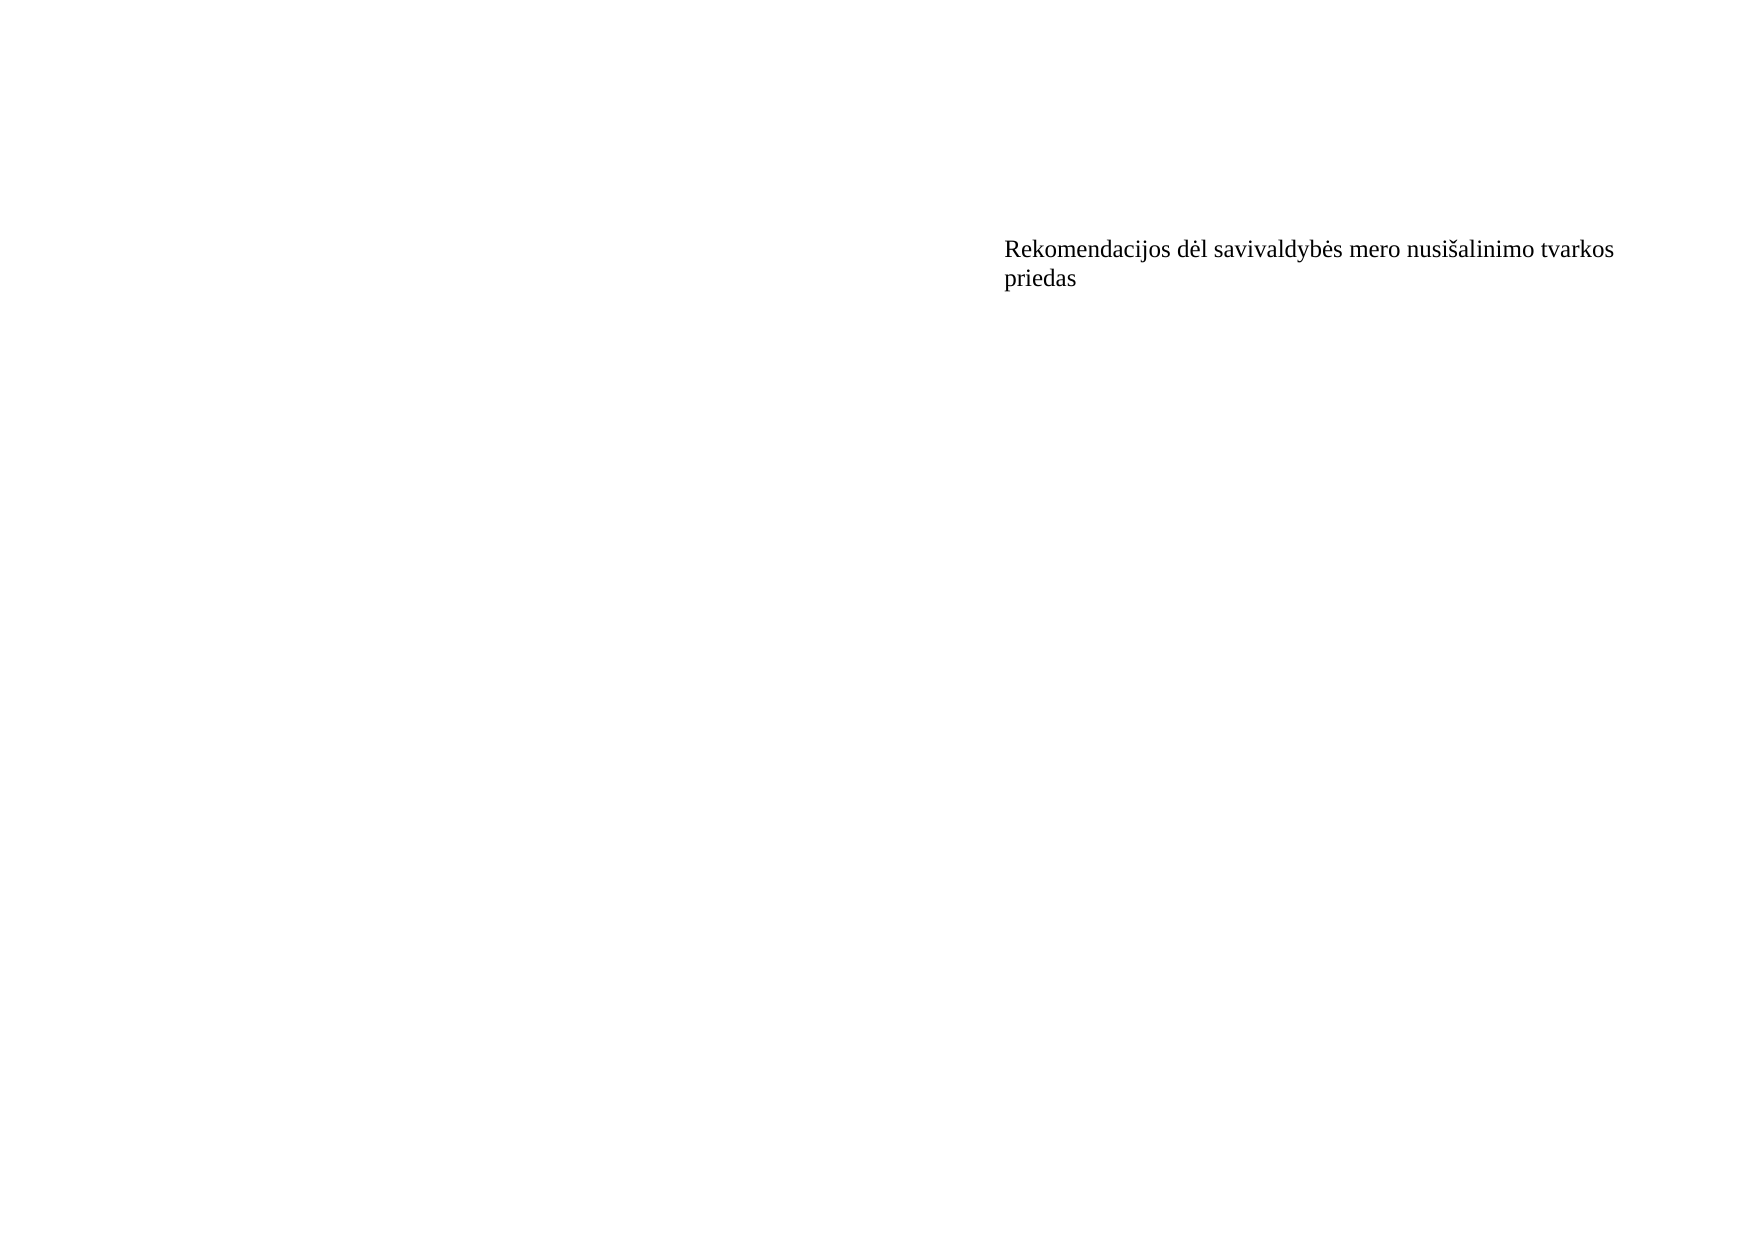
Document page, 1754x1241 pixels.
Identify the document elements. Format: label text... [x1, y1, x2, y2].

text priedas [118, 263, 1636, 291]
text Rekomendacijos dėl savivaldybės mero nusišalinimo tvarkos [118, 234, 1636, 263]
